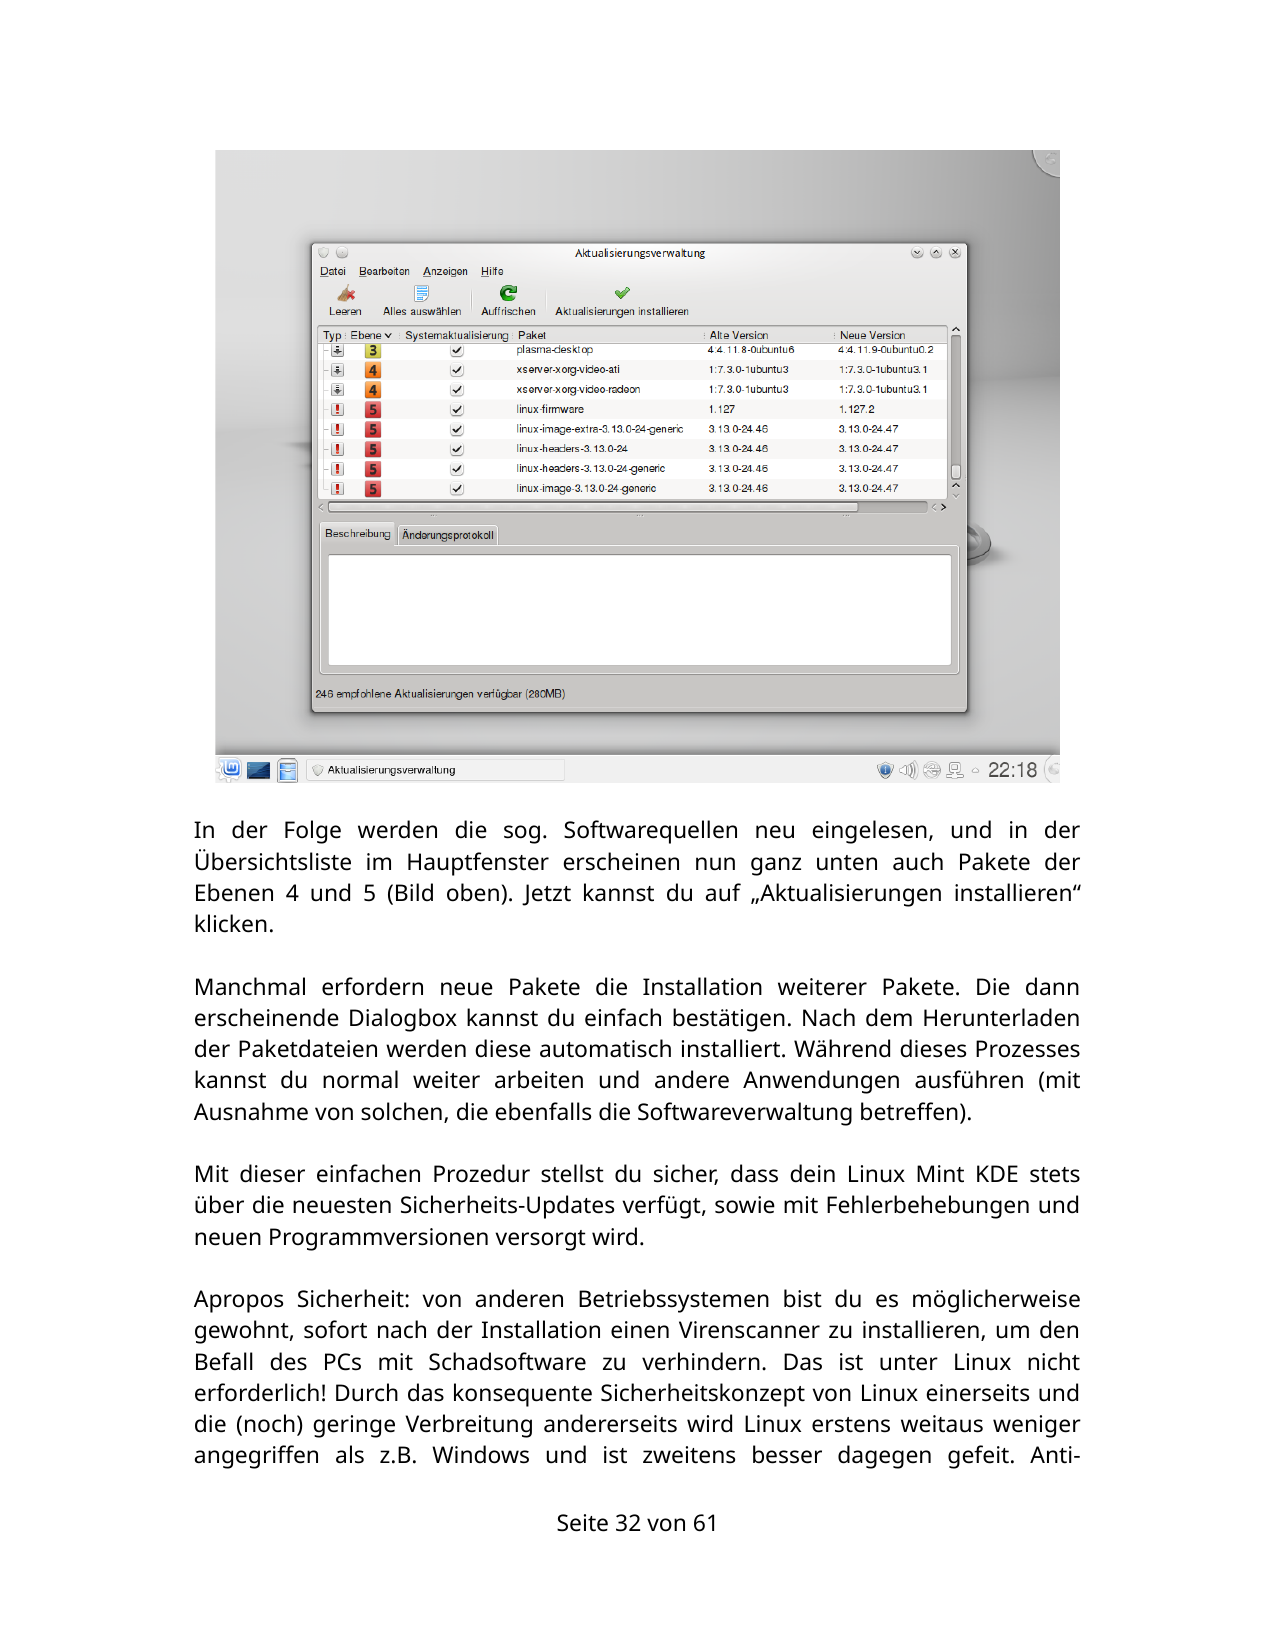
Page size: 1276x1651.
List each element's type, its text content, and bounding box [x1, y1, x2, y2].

picture [215, 150, 1060, 783]
text Apropos Sicherheit: von anderen Betriebssystemen bist du es möglicherweise gewohnt, sofort nach der Installation einen Virenscanner zu installieren, um den Befall des PCs mit Schadsoftware zu verhindern. Das ist unter Linux nicht erforderlich! Durch das konsequente Sicherheitskonzept von Linux einerseits und die (noch) geringe Verbreitung andererseits wird Linux erstens weitaus weniger angegriffen als z.B. Windows und ist zweitens besser dagegen gefeit. Anti- [187, 1283, 1088, 1477]
text In der Folge werden die sog. Softwarequellen neu eingelesen, und in der Übersichtsliste im Hauptfenster erscheinen nun ganz unten auch Pakete der Ebenen 4 und 5 (Bild oben). Jetzt kannst du auf „Aktualisierungen installieren“ klicken. [187, 814, 1088, 939]
text Manchmal erfordern neue Pakete die Installation weiterer Pakete. Die dann erscheinende Dialogbox kannst du einfach bestätigen. Nach dem Herunterladen der Paketdateien werden diese automatisch installiert. Während dieses Prozesses kannst du normal weiter arbeiten und andere Anwendungen ausführen (mit Ausnahme von solchen, die ebenfalls die Softwareverwaltung betreffen). [187, 971, 1088, 1127]
text Mit dieser einfachen Prozedur stellst du sicher, dass dein Linux Mint KDE stets über die neuesten Sicherheits-Updates verfügt, sowie mit Fehlerbehebungen und neuen Programmversionen versorgt wird. [187, 1158, 1088, 1252]
